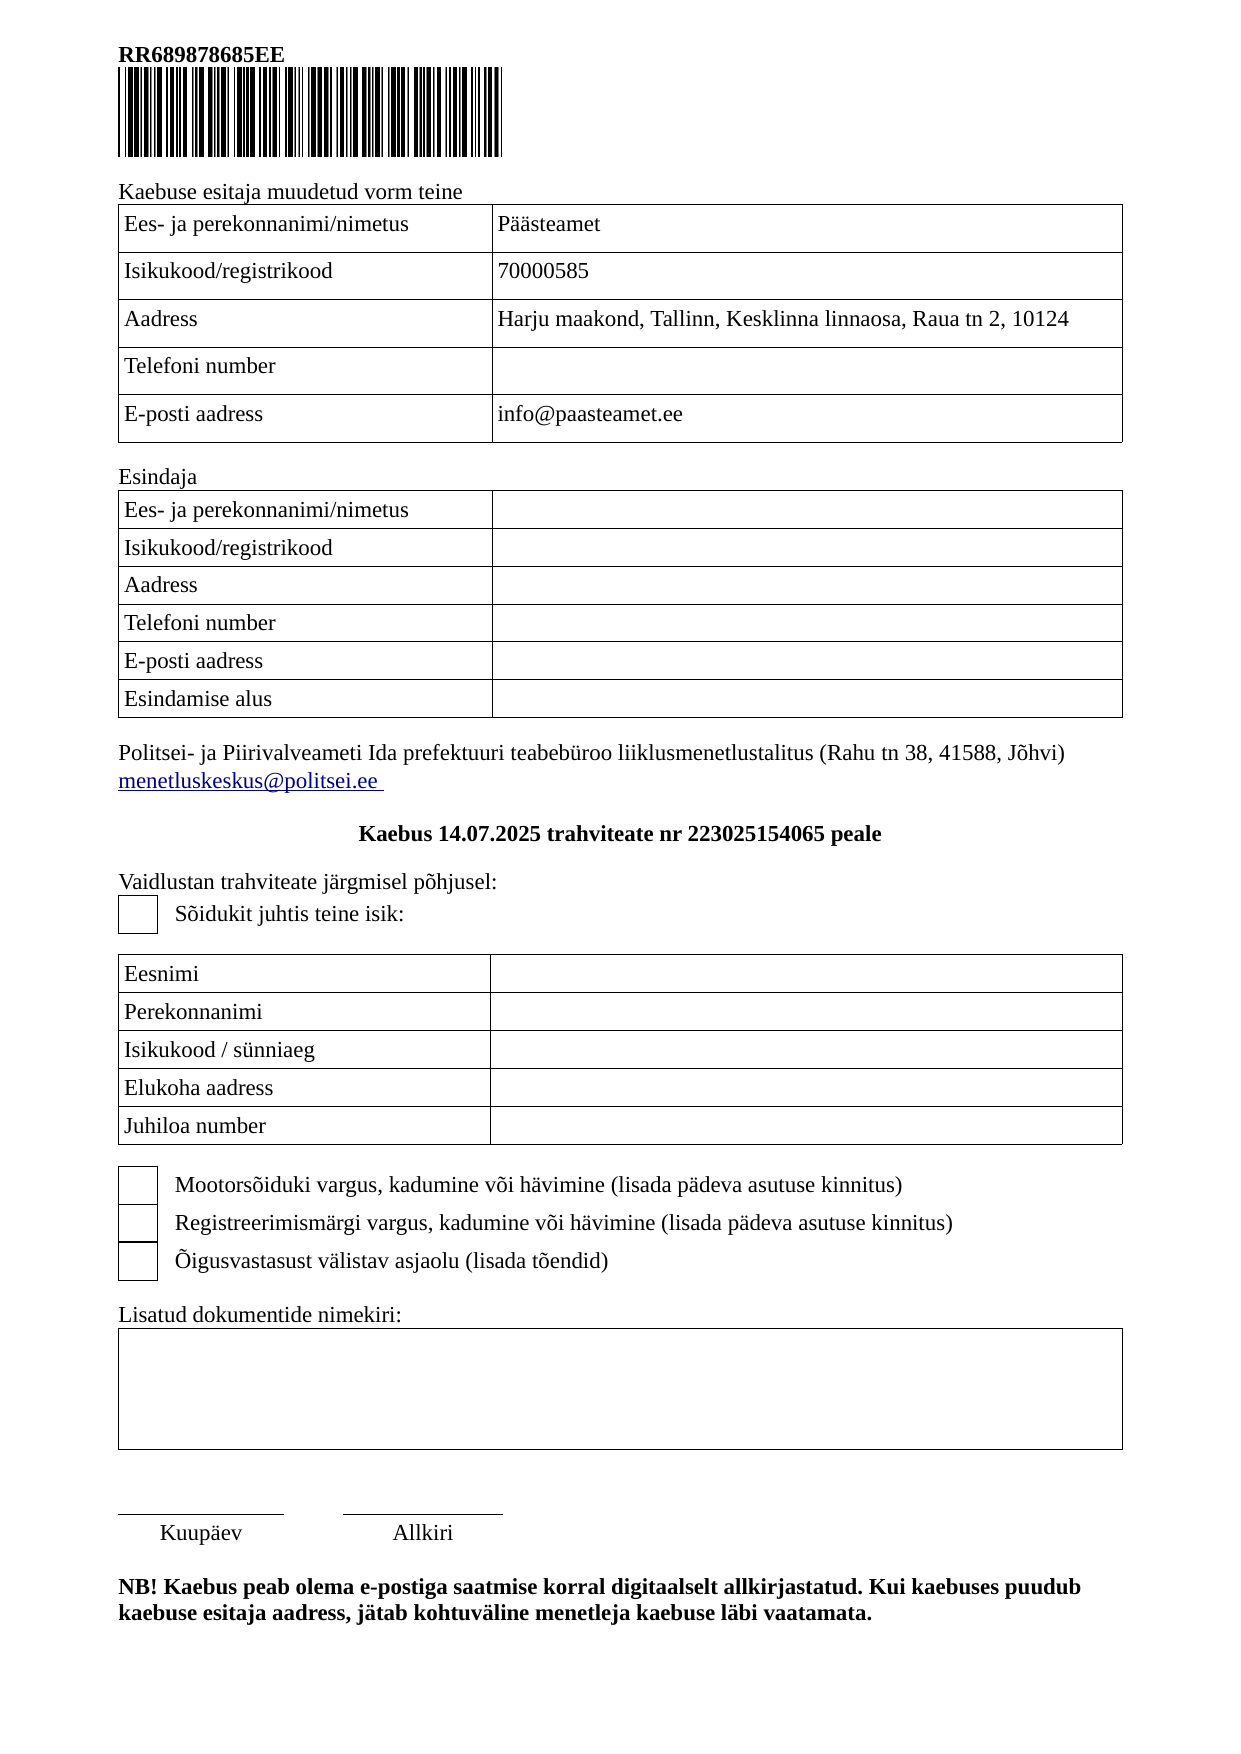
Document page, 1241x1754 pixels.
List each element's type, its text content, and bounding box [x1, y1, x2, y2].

table_cell Isikukood/registrikood [119, 253, 492, 299]
text Kaebuse esitaja muudetud vorm teine [118, 178, 1122, 204]
table_header [493, 491, 1122, 528]
text Kaebus 14.07.2025 trahviteate nr 223025154065 peale [118, 820, 1122, 847]
table_header [119, 896, 157, 933]
table_header Sõidukit juhtis teine isik: [158, 895, 1122, 933]
table_cell [491, 1031, 1122, 1068]
table_cell Perekonnanimi [119, 993, 490, 1030]
table_cell Harju maakond, Tallinn, Kesklinna linnaosa, Raua tn 2, 10124 [493, 300, 1122, 347]
table_cell 70000585 [493, 253, 1122, 299]
table_cell Elukoha aadress [119, 1069, 490, 1106]
table_header [284, 1476, 343, 1514]
table_cell [491, 1107, 1122, 1144]
table_cell [493, 348, 1122, 394]
table_header Õigusvastasust välistav asjaolu (lisada tõendid) [158, 1242, 1122, 1279]
table_cell Isikukood/registrikood [119, 529, 492, 566]
table_cell Kuupäev [118, 1515, 284, 1552]
text RR689878685EE [118, 41, 1122, 68]
table_header [119, 1329, 1122, 1449]
table_header Registreerimismärgi vargus, kadumine või hävimine (lisada pädeva asutuse kinnitus) [158, 1204, 1122, 1241]
table_header [119, 1205, 157, 1241]
table_cell Allkiri [343, 1515, 502, 1552]
text Vaidlustan trahviteate järgmisel põhjusel: [118, 868, 1122, 895]
table_cell E-posti aadress [119, 642, 492, 679]
table_cell [491, 1069, 1122, 1106]
table_header Mootorsõiduki vargus, kadumine või hävimine (lisada pädeva asutuse kinnitus) [158, 1166, 1122, 1203]
table_cell [493, 605, 1122, 641]
table_cell [284, 1514, 343, 1552]
table_header [119, 1167, 157, 1203]
table_header [343, 1476, 502, 1514]
table_cell Juhiloa number [119, 1107, 490, 1144]
table_header Eesnimi [119, 955, 490, 992]
table_cell info@paasteamet.ee [493, 395, 1122, 442]
table_header Päästeamet [493, 205, 1122, 252]
table_header [118, 1476, 284, 1514]
table_cell [491, 993, 1122, 1030]
table_cell Telefoni number [119, 605, 492, 641]
table_header [491, 955, 1122, 992]
table_cell Esindamise alus [119, 680, 492, 717]
table_header [119, 1243, 157, 1279]
table_cell Aadress [119, 300, 492, 347]
table_header Ees- ja perekonnanimi/nimetus [119, 205, 492, 252]
table_cell [493, 529, 1122, 566]
table_cell Isikukood / sünniaeg [119, 1031, 490, 1068]
text Politsei- ja Piirivalveameti Ida prefektuuri teabebüroo liiklusmenetlustalitus (Rahu tn 38, 41588, Jõhvi) menetluskeskus@politsei.ee [118, 739, 1122, 794]
text Lisatud dokumentide nimekiri: [118, 1301, 1122, 1327]
table_cell E-posti aadress [119, 395, 492, 442]
table_cell [493, 642, 1122, 679]
table_cell [493, 567, 1122, 603]
table_cell [493, 680, 1122, 717]
table_header Ees- ja perekonnanimi/nimetus [119, 491, 492, 528]
table_cell Aadress [119, 567, 492, 603]
table_cell Telefoni number [119, 348, 492, 394]
text NB! Kaebus peab olema e-postiga saatmise korral digitaalselt allkirjastatud. Kui kaebuses puudub kaebuse esitaja aadress, jätab kohtuväline menetleja kaebuse läbi vaatamata. [118, 1573, 1122, 1626]
picture [118, 67, 502, 157]
text Esindaja [118, 463, 1122, 490]
